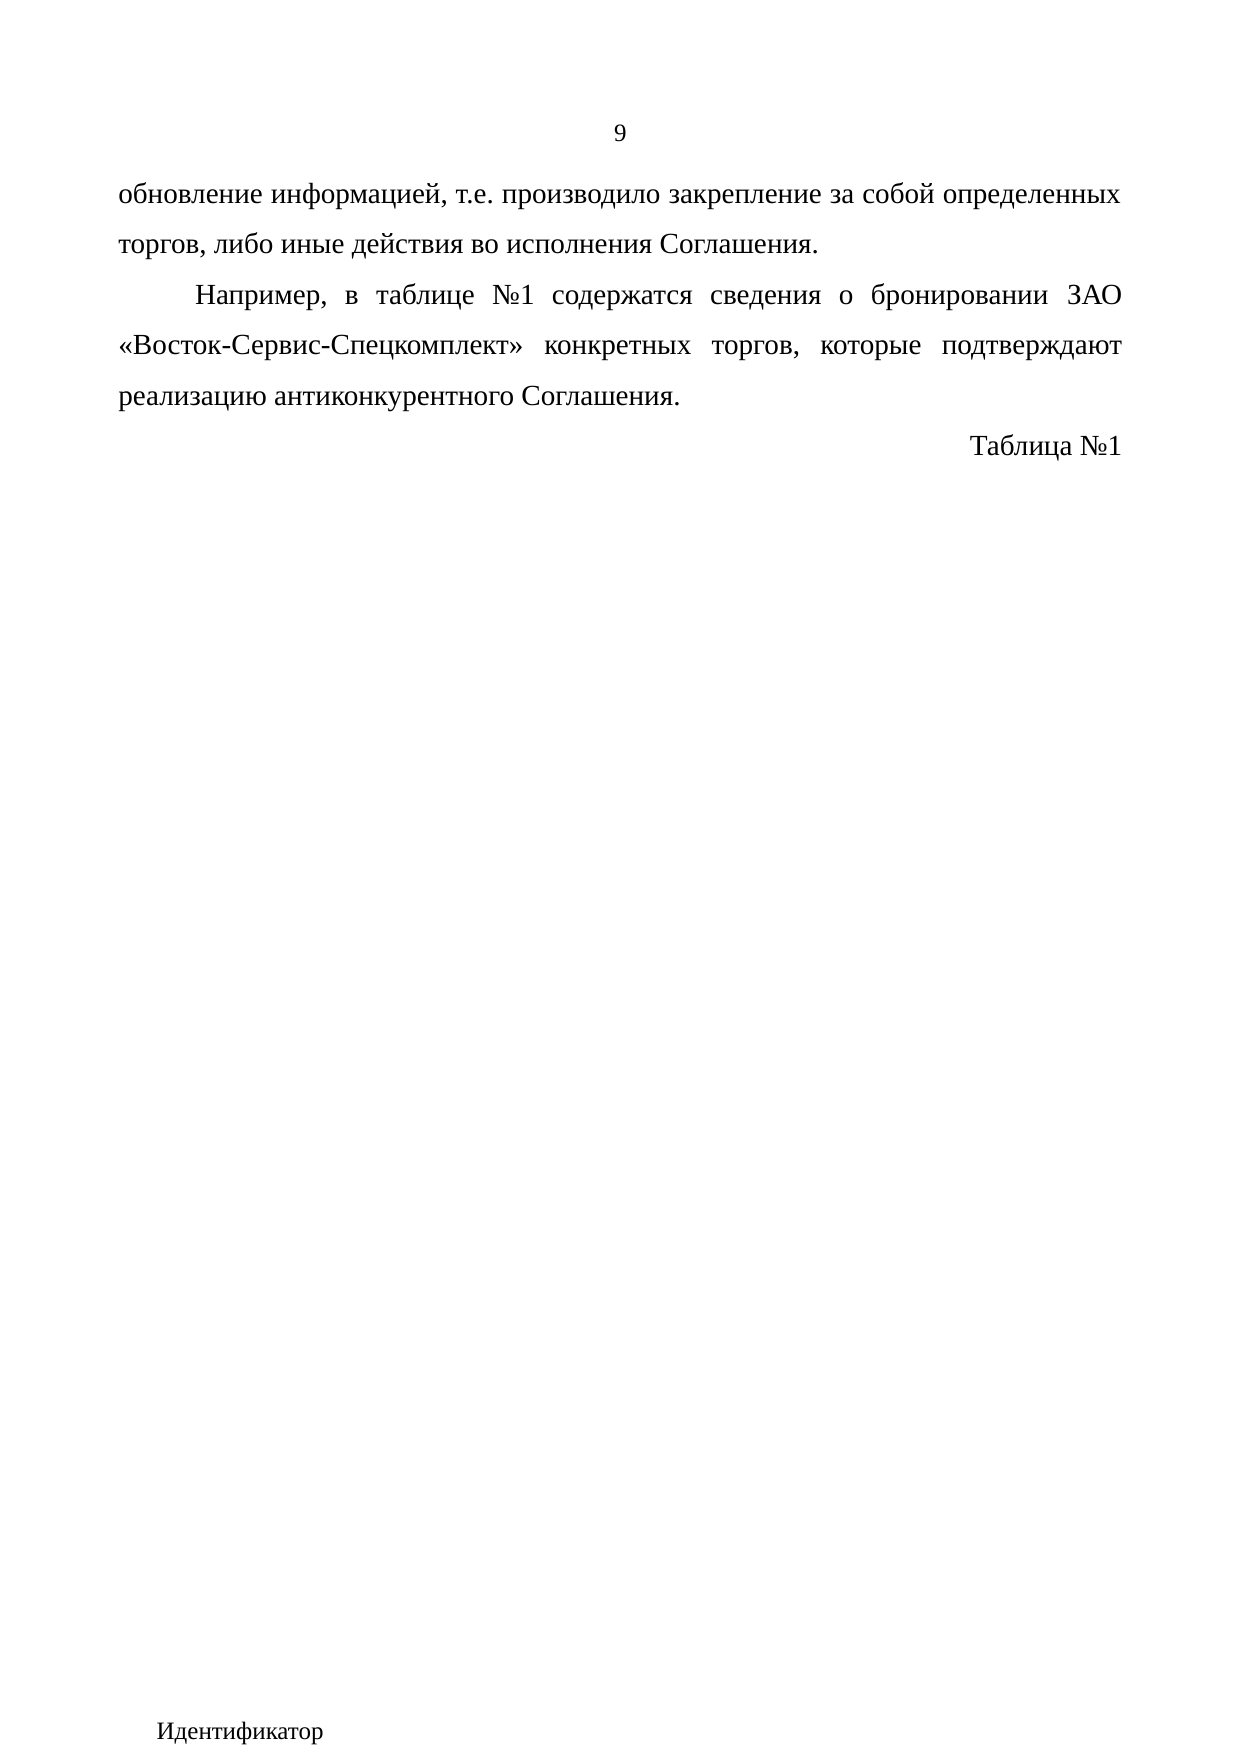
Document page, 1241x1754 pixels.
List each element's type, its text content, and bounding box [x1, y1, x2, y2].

text Например, в таблице №1 содержатся сведения о бронировании ЗАО «Восток-Сервис-Спецкомплект» конкретных торгов, которые подтверждают реализацию антиконкурентного Соглашения. [118, 277, 1122, 411]
text Таблица №1 [118, 428, 1122, 461]
text обновление информацией, т.е. производило закрепление за собой определенных торгов, либо иные действия во исполнения Соглашения. [118, 176, 1122, 260]
